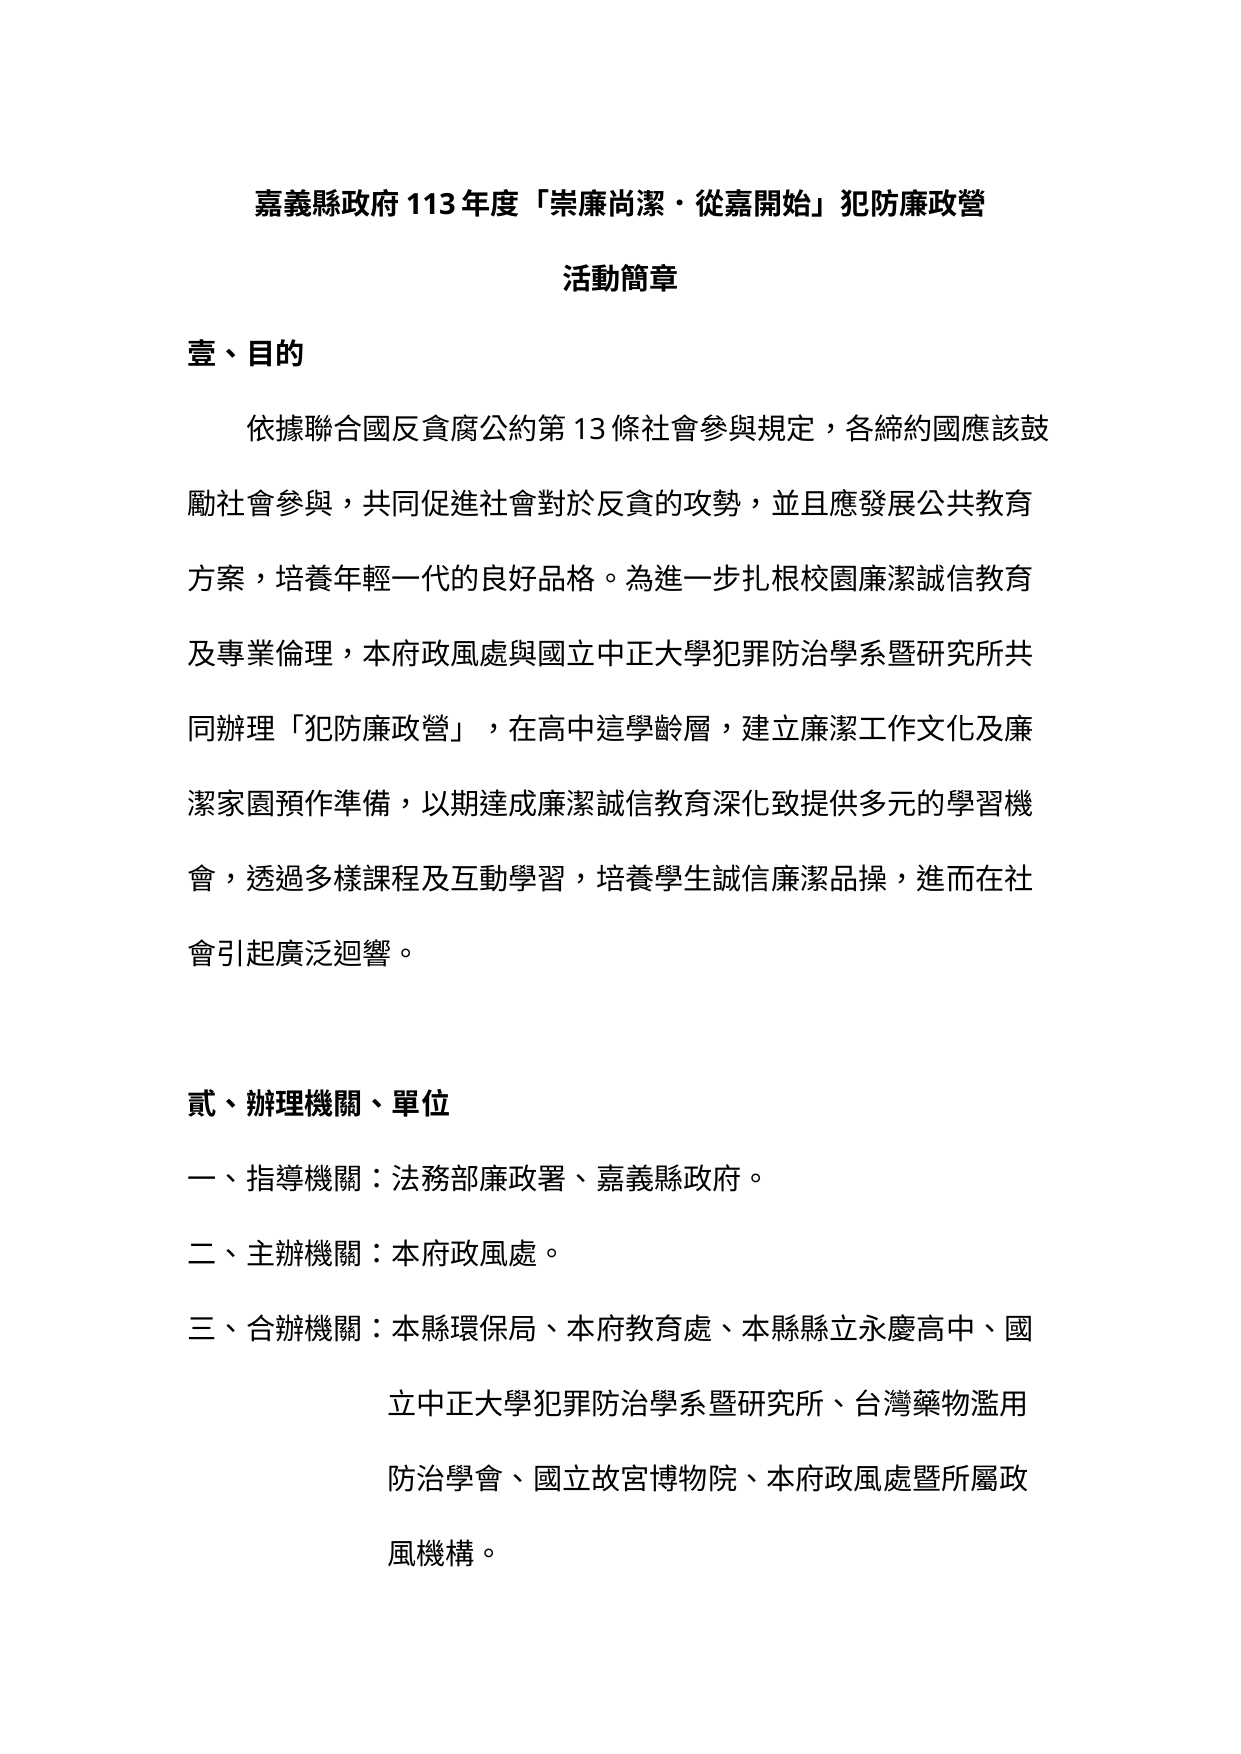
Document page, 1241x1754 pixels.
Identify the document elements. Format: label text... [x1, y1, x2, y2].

text 依據聯合國反貪腐公約第13條社會參與規定，各締約國應該鼓勵社會參與，共同促進社會對於反貪的攻勢，並且應發展公共教育方案，培養年輕一代的良好品格。為進一步扎根校園廉潔誠信教育及專業倫理，本府政風處與國立中正大學犯罪防治學系暨研究所共同辦理「犯防廉政營」，在高中這學齡層，建立廉潔工作文化及廉潔家園預作準備，以期達成廉潔誠信教育深化致提供多元的學習機會，透過多樣課程及互動學習，培養學生誠信廉潔品操，進而在社會引起廣泛迴響。 [187, 389, 1053, 989]
text 三、合辦機關：本縣環保局、本府教育處、本縣縣立永慶高中、國 [187, 1289, 1053, 1364]
text 立中正大學犯罪防治學系暨研究所、台灣藥物濫用 [187, 1364, 1053, 1439]
text 貳、辦理機關、單位 [187, 1064, 1053, 1139]
text 嘉義縣政府113年度「崇廉尚潔．從嘉開始」犯防廉政營 [187, 164, 1053, 239]
text 活動簡章 [187, 239, 1053, 314]
text 壹、目的 [187, 314, 1053, 389]
text 防治學會、國立故宮博物院、本府政風處暨所屬政 [187, 1439, 1053, 1514]
text 二、主辦機關：本府政風處。 [187, 1214, 1053, 1289]
text 一、指導機關：法務部廉政署、嘉義縣政府。 [187, 1139, 1053, 1214]
text 風機構。 [187, 1514, 1053, 1589]
